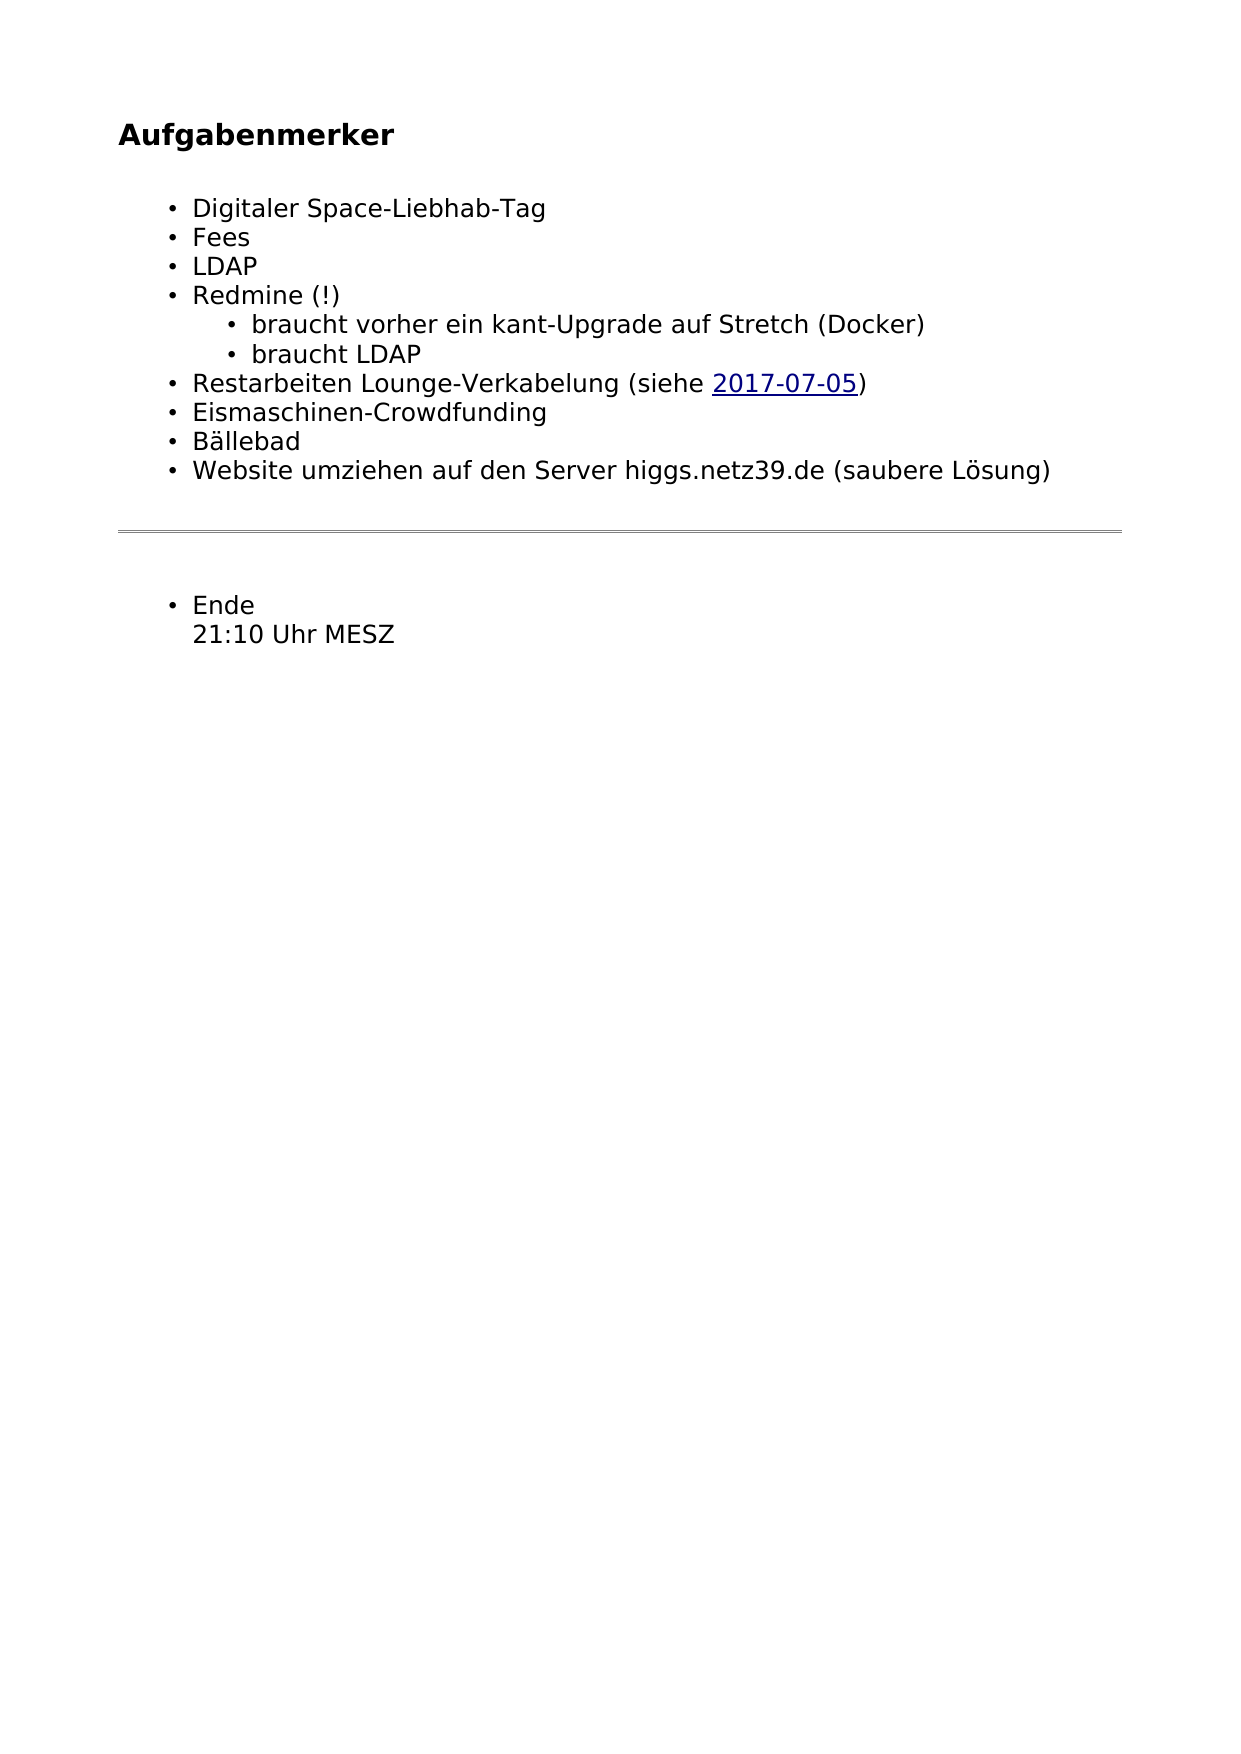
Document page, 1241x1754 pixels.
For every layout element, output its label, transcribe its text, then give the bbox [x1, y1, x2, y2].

list braucht vorher ein kant-Upgrade auf Stretch (Docker) [236, 311, 1122, 340]
list Ende [177, 591, 1122, 620]
list Fees [177, 223, 1122, 252]
subtitle Aufgabenmerker [118, 118, 1122, 152]
list Redmine (!) [177, 282, 1122, 311]
list Digitaler Space-Liebhab-Tag [177, 194, 1122, 223]
list LDAP [177, 252, 1122, 282]
list Bällebad [177, 427, 1122, 457]
list 21:10 Uhr MESZ [177, 620, 1122, 649]
list braucht LDAP [236, 340, 1122, 369]
list Website umziehen auf den Server higgs.netz39.de (saubere Lösung) [177, 457, 1122, 486]
list Eismaschinen-Crowdfunding [177, 398, 1122, 427]
list Restarbeiten Lounge-Verkabelung (siehe 2017-07-05) [177, 369, 1122, 398]
